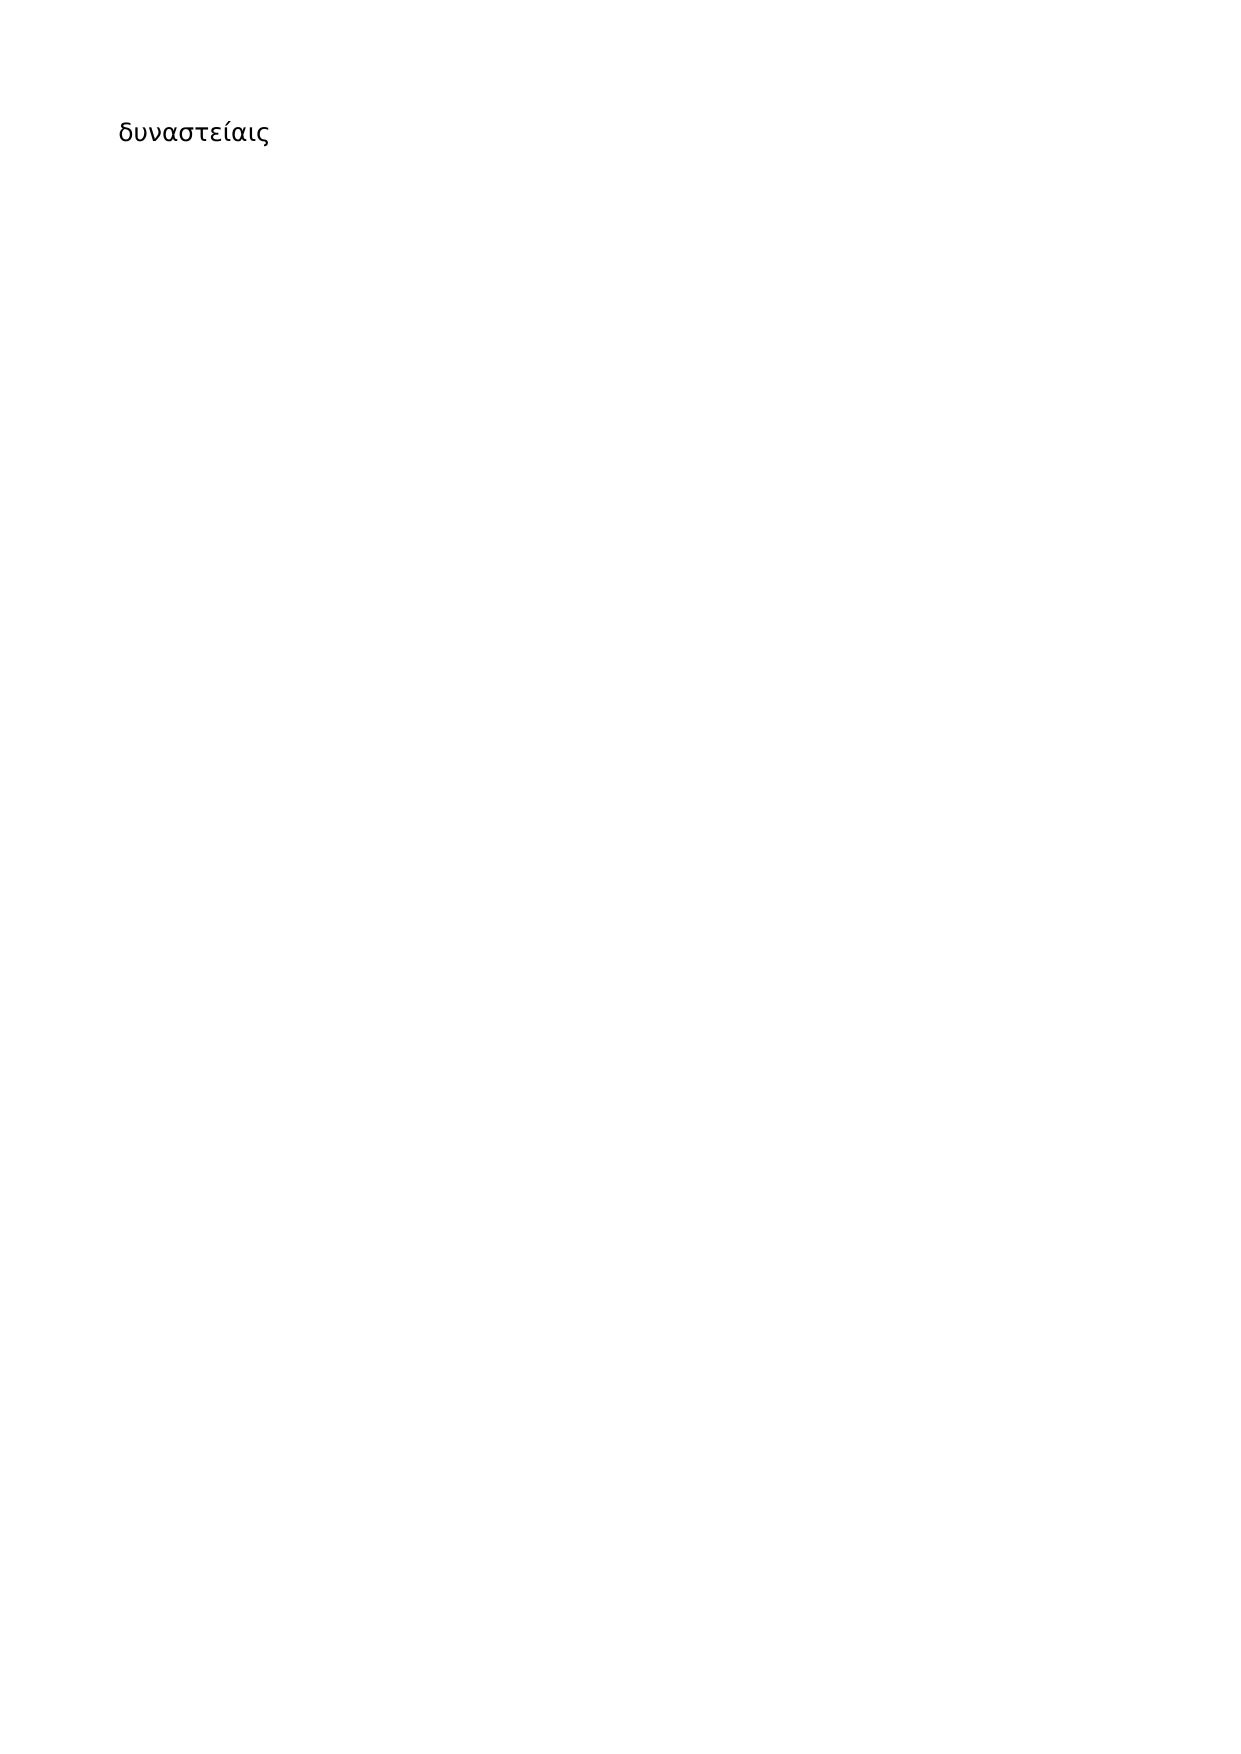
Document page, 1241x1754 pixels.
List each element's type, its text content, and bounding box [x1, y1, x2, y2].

text δυναστείαις [118, 118, 1122, 147]
